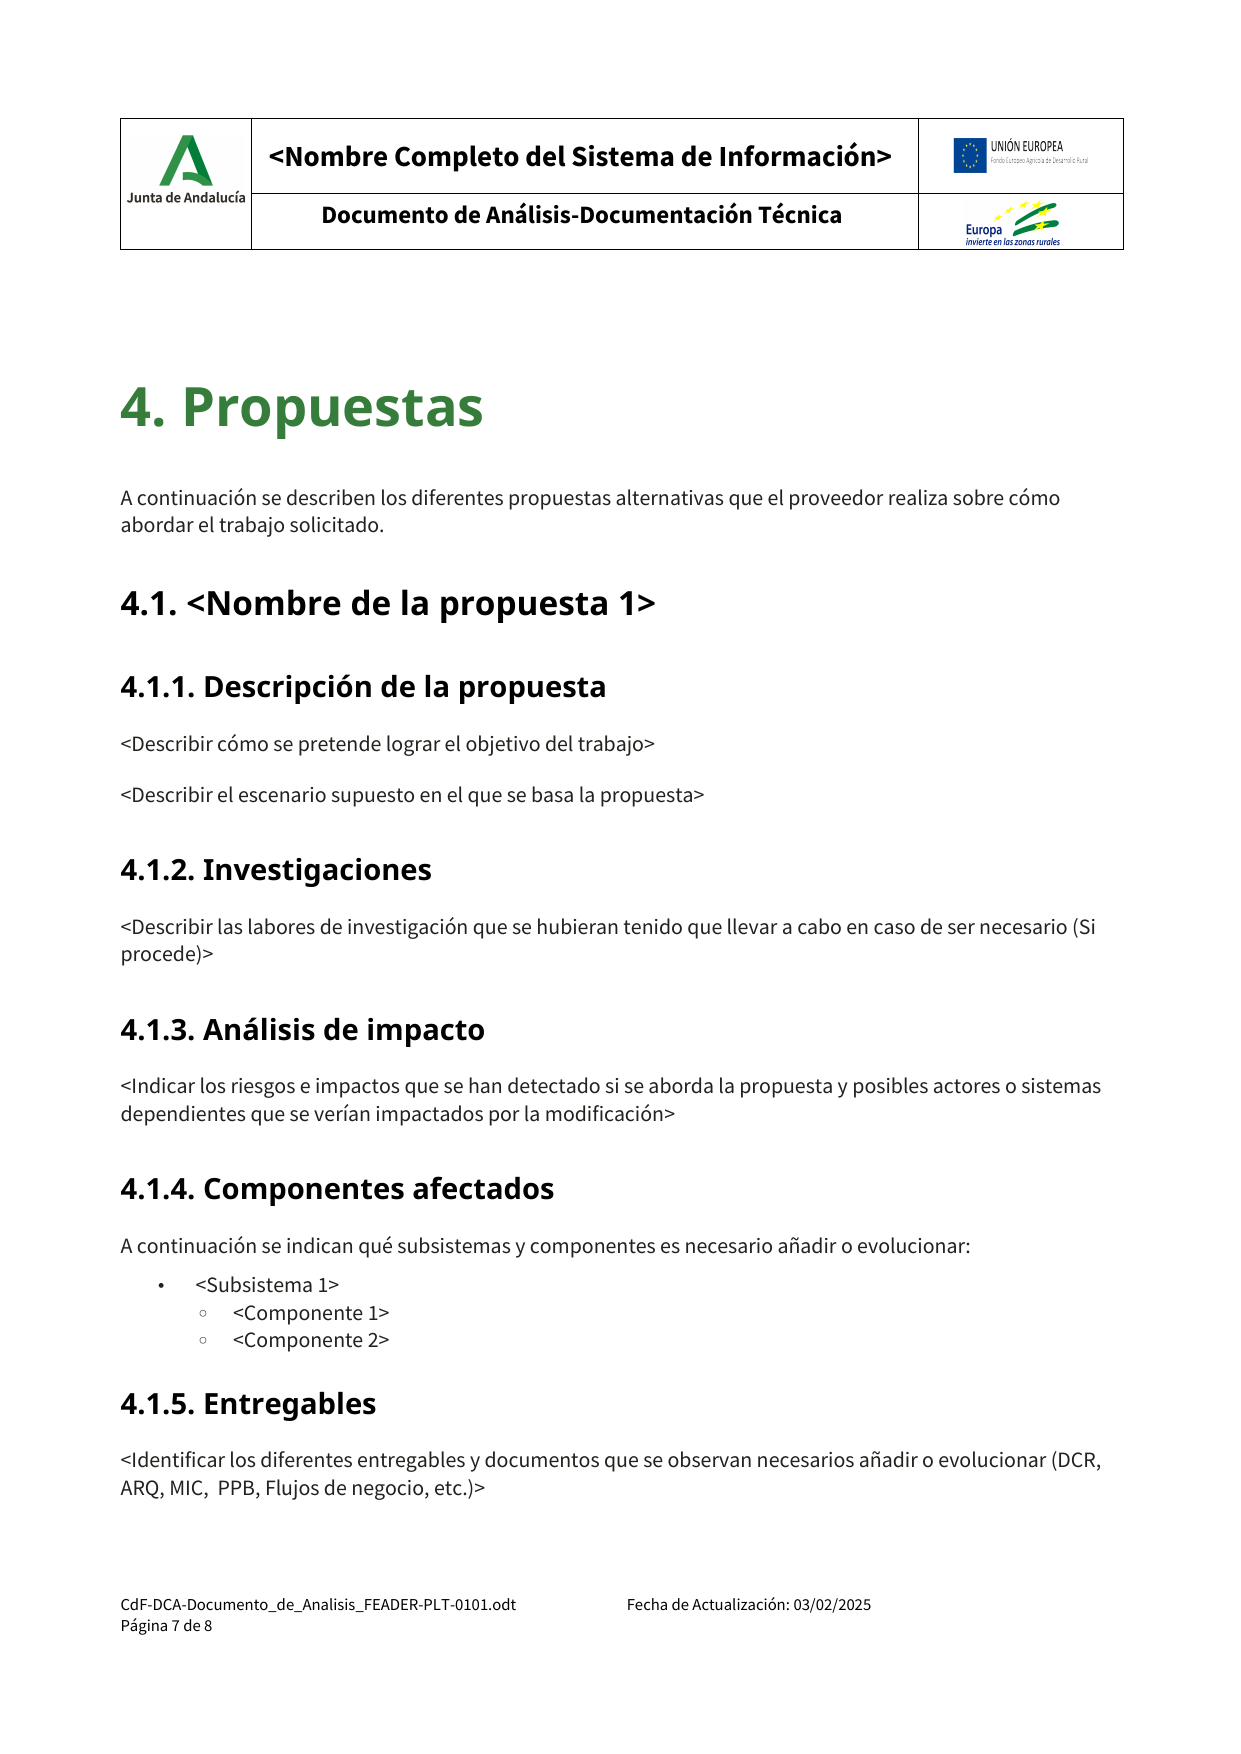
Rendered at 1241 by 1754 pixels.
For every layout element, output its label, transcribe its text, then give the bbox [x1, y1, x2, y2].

subtitle <Nombre de la propuesta 1> [120, 580, 1123, 625]
text <Describir cómo se pretende lograr el objetivo del trabajo> [120, 730, 1123, 757]
subtitle Investigaciones [120, 849, 1123, 889]
picture [126, 135, 245, 204]
subtitle Entregables [120, 1383, 1123, 1423]
list <Componente 2> [195, 1326, 1123, 1353]
list <Componente 1> [195, 1298, 1123, 1326]
text <Indicar los riesgos e impactos que se han detectado si se aborda la propuesta y posibles actores o sistemas dependientes que se verían impactados por la modificación> [120, 1072, 1123, 1127]
subtitle Descripción de la propuesta [120, 666, 1123, 706]
picture [963, 200, 1063, 248]
text <Describir las labores de investigación que se hubieran tenido que llevar a cabo en caso de ser necesario (Si procede)> [120, 913, 1123, 968]
text A continuación se describen los diferentes propuestas alternativas que el proveedor realiza sobre cómo abordar el trabajo solicitado. [120, 483, 1123, 538]
subtitle Propuestas [120, 368, 1123, 442]
picture [953, 137, 1088, 174]
text A continuación se indican qué subsistemas y componentes es necesario añadir o evolucionar: [120, 1232, 1123, 1259]
text <Describir el escenario supuesto en el que se basa la propuesta> [120, 781, 1123, 808]
text <Identificar los diferentes entregables y documentos que se observan necesarios añadir o evolucionar (DCR, ARQ, MIC, PPB, Flujos de negocio, etc.)> [120, 1446, 1123, 1501]
subtitle Análisis de impacto [120, 1009, 1123, 1049]
list <Subsistema 1> [158, 1271, 1123, 1298]
subtitle Componentes afectados [120, 1168, 1123, 1208]
